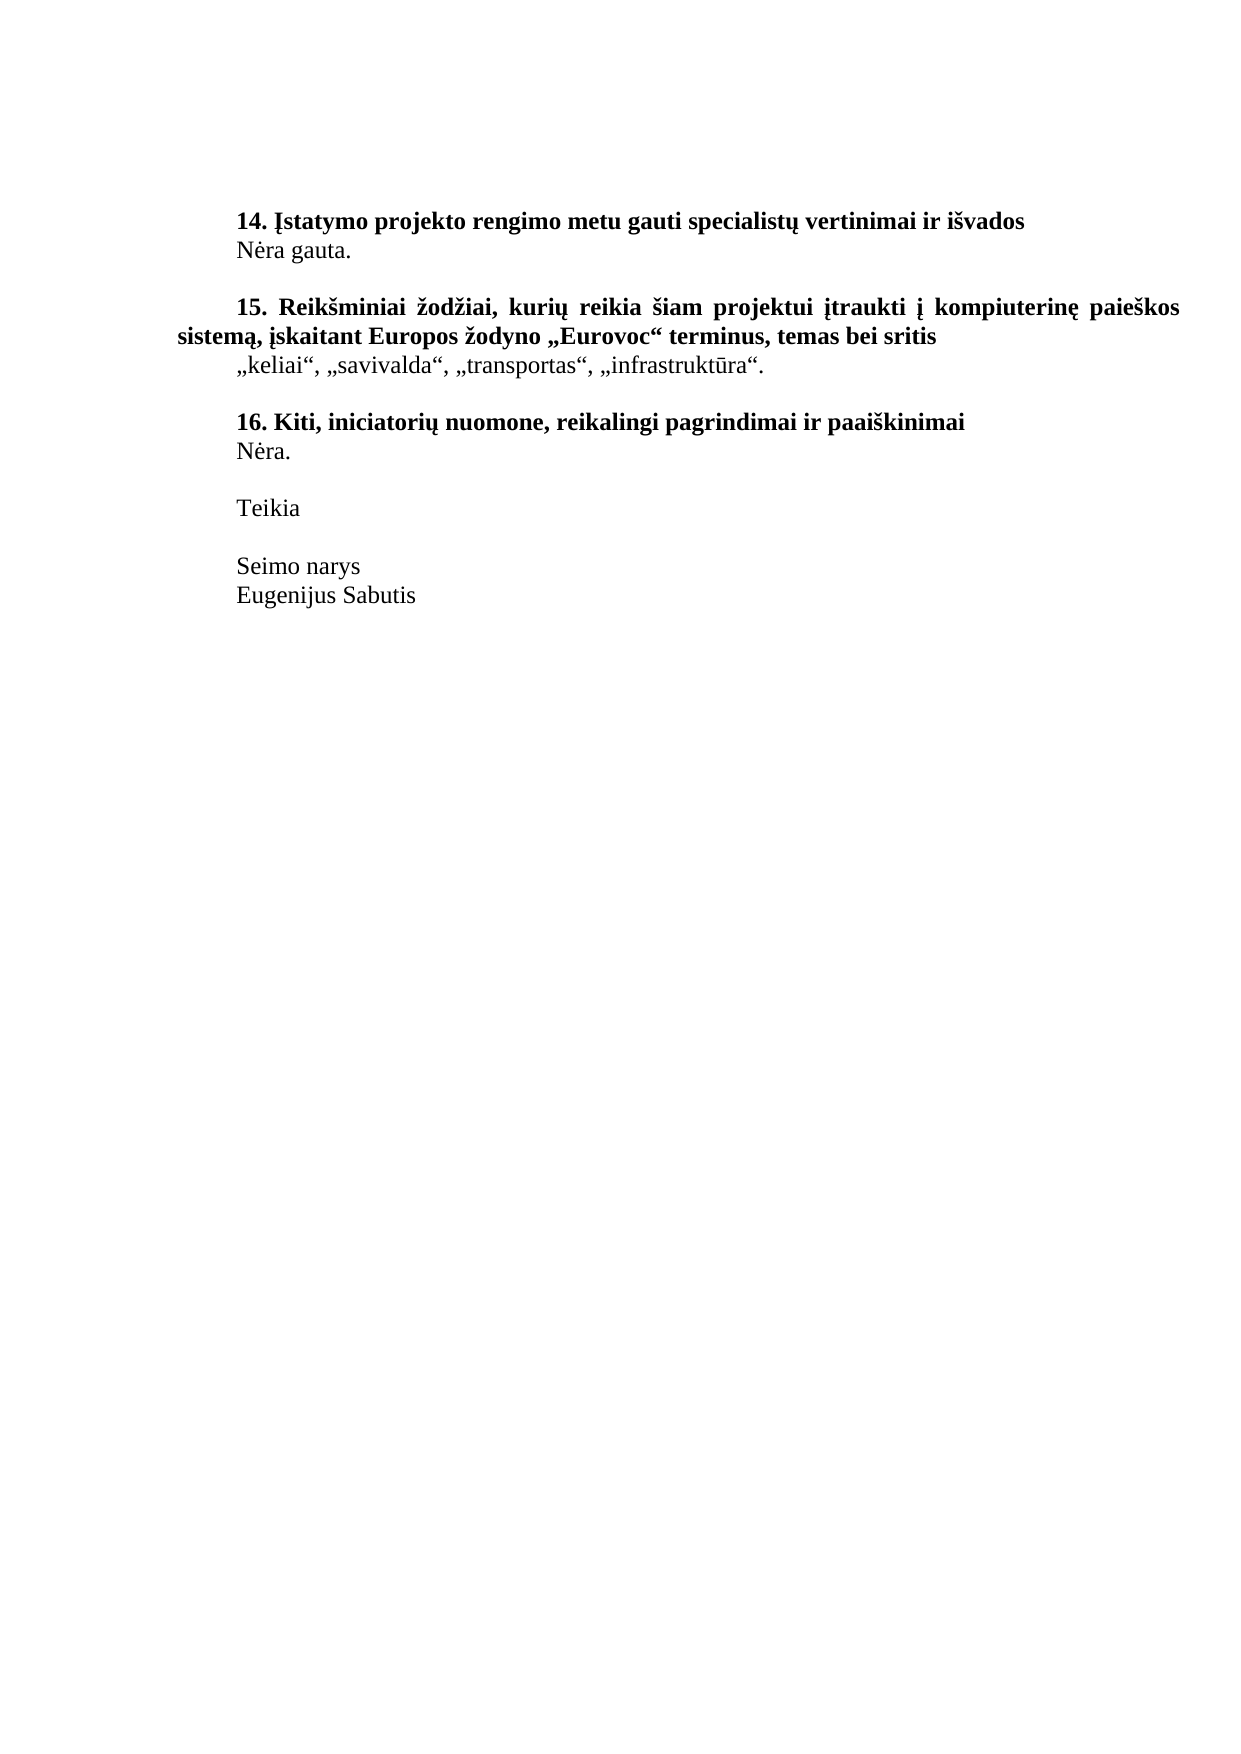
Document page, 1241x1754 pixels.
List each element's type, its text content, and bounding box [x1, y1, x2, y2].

text Teikia [177, 493, 1181, 522]
text Nėra gauta. [177, 235, 1181, 263]
text Eugenijus Sabutis [177, 580, 1181, 608]
text Nėra. [177, 436, 1181, 465]
text „keliai“, „savivalda“, „transportas“, „infrastruktūra“. [177, 350, 1181, 378]
text Seimo narys [177, 551, 1181, 580]
text 14. Įstatymo projekto rengimo metu gauti specialistų vertinimai ir išvados [177, 206, 1181, 235]
text 16. Kiti, iniciatorių nuomone, reikalingi pagrindimai ir paaiškinimai [177, 407, 1181, 436]
text 15. Reikšminiai žodžiai, kurių reikia šiam projektui įtraukti į kompiuterinę paieškos sistemą, įskaitant Europos žodyno „Eurovoc“ terminus, temas bei sritis [177, 292, 1181, 350]
